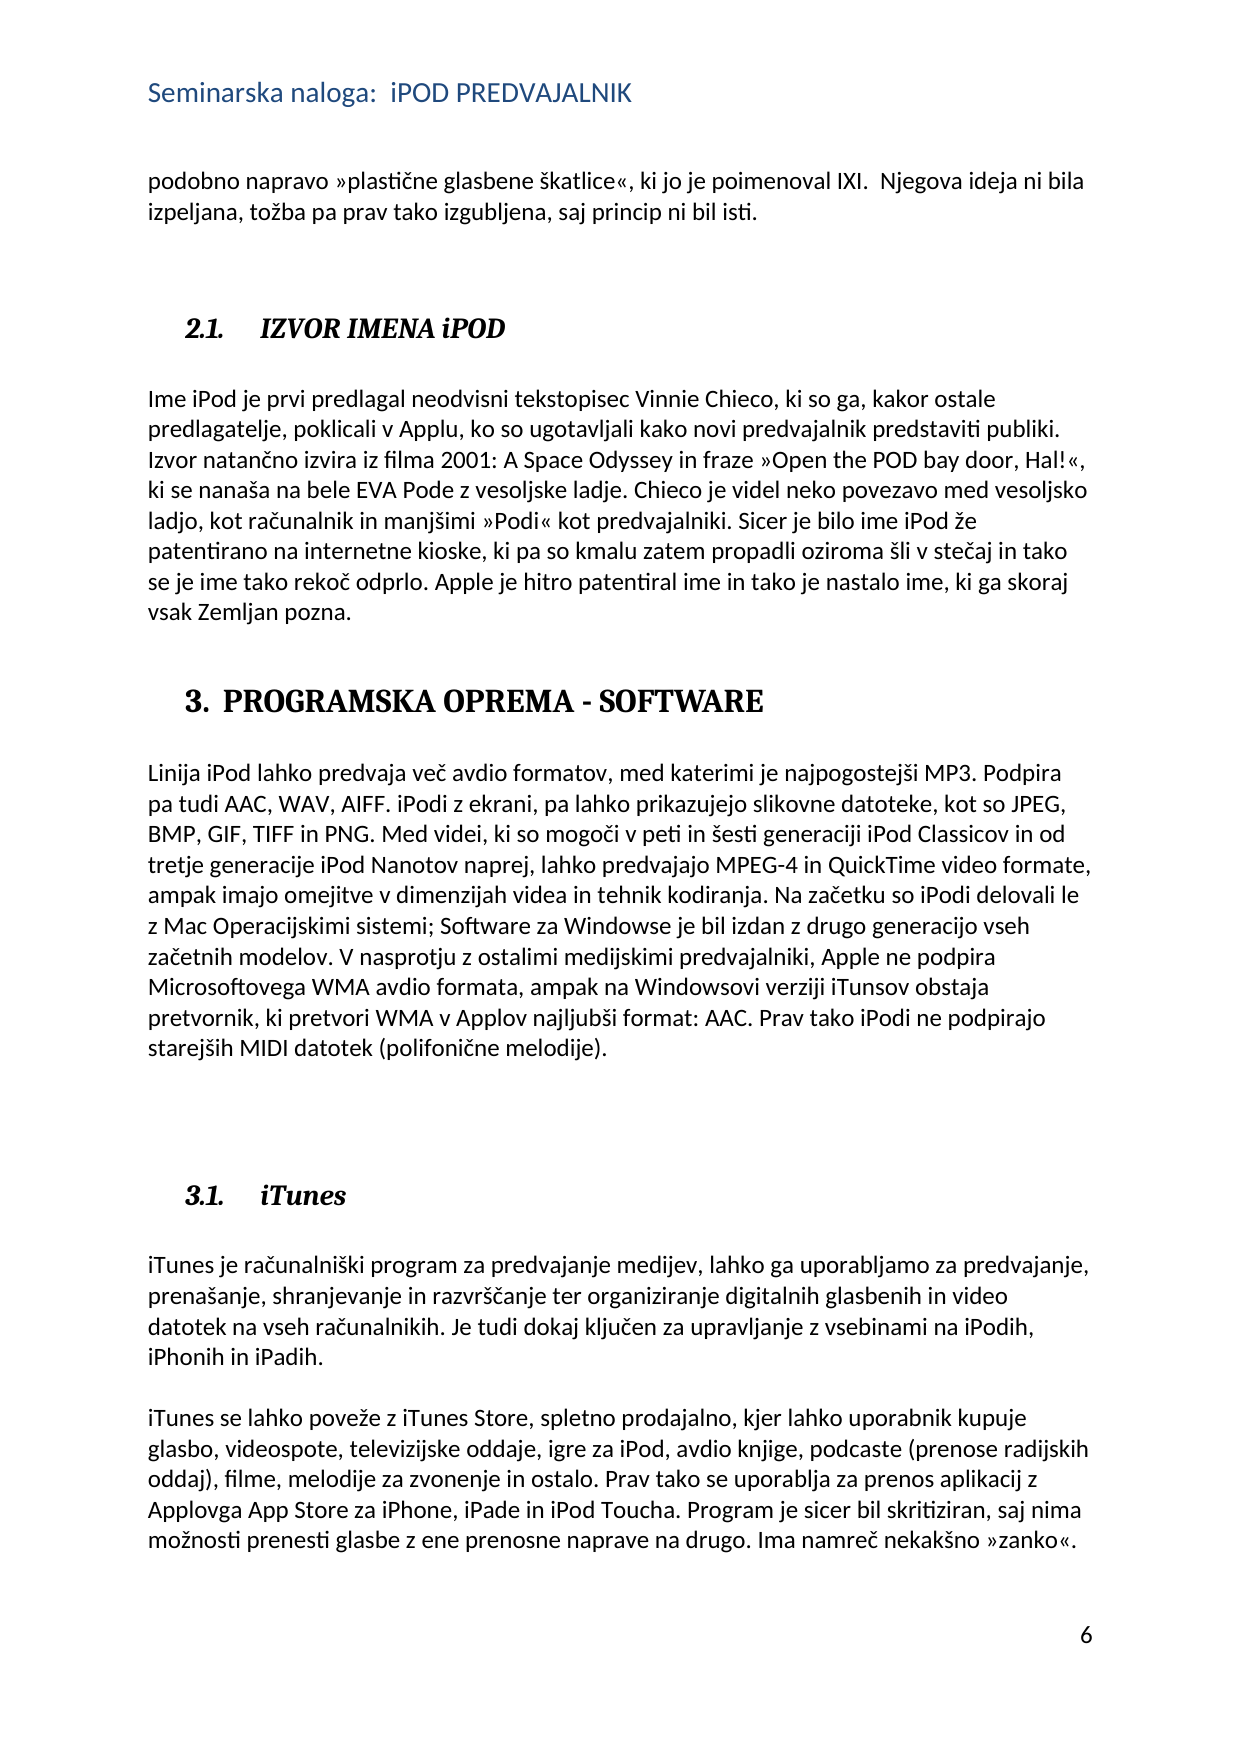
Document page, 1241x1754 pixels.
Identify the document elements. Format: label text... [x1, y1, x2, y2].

text Ime iPod je prvi predlagal neodvisni tekstopisec Vinnie Chieco, ki so ga, kakor ostale predlagatelje, poklicali v Applu, ko so ugotavljali kako novi predvajalnik predstaviti publiki. [148, 383, 1092, 444]
text Linija iPod lahko predvaja več avdio formatov, med katerimi je najpogostejši MP3. Podpira pa tudi AAC, WAV, AIFF. iPodi z ekrani, pa lahko prikazujejo slikovne datoteke, kot so JPEG, BMP, GIF, TIFF in PNG. Med videi, ki so mogoči v peti in šesti generaciji iPod Classicov in od tretje generacije iPod Nanotov naprej, lahko predvajajo MPEG-4 in QuickTime video formate, ampak imajo omejitve v dimenzijah videa in tehnik kodiranja. Na začetku so iPodi delovali le z Mac Operacijskimi sistemi; Software za Windowse je bil izdan z drugo generacijo vseh začetnih modelov. V nasprotju z ostalimi medijskimi predvajalniki, Apple ne podpira Microsoftovega WMA avdio formata, ampak na Windowsovi verziji iTunsov obstaja pretvornik, ki pretvori WMA v Applov najljubši format: AAC. Prav tako iPodi ne podpirajo starejših MIDI datotek (polifonične melodije). [148, 758, 1092, 1063]
text Izvor natančno izvira iz filma 2001: A Space Odyssey in fraze »Open the POD bay door, Hal!«, ki se nanaša na bele EVA Pode z vesoljske ladje. Chieco je videl neko povezavo med vesoljsko ladjo, kot računalnik in manjšimi »Podi« kot predvajalniki. Sicer je bilo ime iPod že patentirano na internetne kioske, ki pa so kmalu zatem propadli oziroma šli v stečaj in tako se je ime tako rekoč odprlo. Apple je hitro patentiral ime in tako je nastalo ime, ki ga skoraj vsak Zemljan pozna. [148, 444, 1092, 627]
text iTunes se lahko poveže z iTunes Store, spletno prodajalno, kjer lahko uporabnik kupuje glasbo, videospote, televizijske oddaje, igre za iPod, avdio knjige, podcaste (prenose radijskih oddaj), filme, melodije za zvonenje in ostalo. Prav tako se uporablja za prenos aplikacij z Applovga App Store za iPhone, iPade in iPod Toucha. Program je sicer bil skritiziran, saj nima možnosti prenesti glasbe z ene prenosne naprave na drugo. Ima namreč nekakšno »zanko«. [148, 1402, 1092, 1555]
subtitle iTunes [185, 1179, 1092, 1213]
subtitle PROGRAMSKA OPREMA - SOFTWARE [185, 682, 1092, 721]
text podobno napravo »plastične glasbene škatlice«, ki jo je poimenoval IXI. Njegova ideja ni bila izpeljana, tožba pa prav tako izgubljena, saj princip ni bil isti. [148, 165, 1092, 226]
text iTunes je računalniški program za predvajanje medijev, lahko ga uporabljamo za predvajanje, prenašanje, shranjevanje in razvrščanje ter organiziranje digitalnih glasbenih in video datotek na vseh računalnikih. Je tudi dokaj ključen za upravljanje z vsebinami na iPodih, iPhonih in iPadih. [148, 1250, 1092, 1372]
subtitle IZVOR IMENA iPOD [185, 312, 1092, 346]
